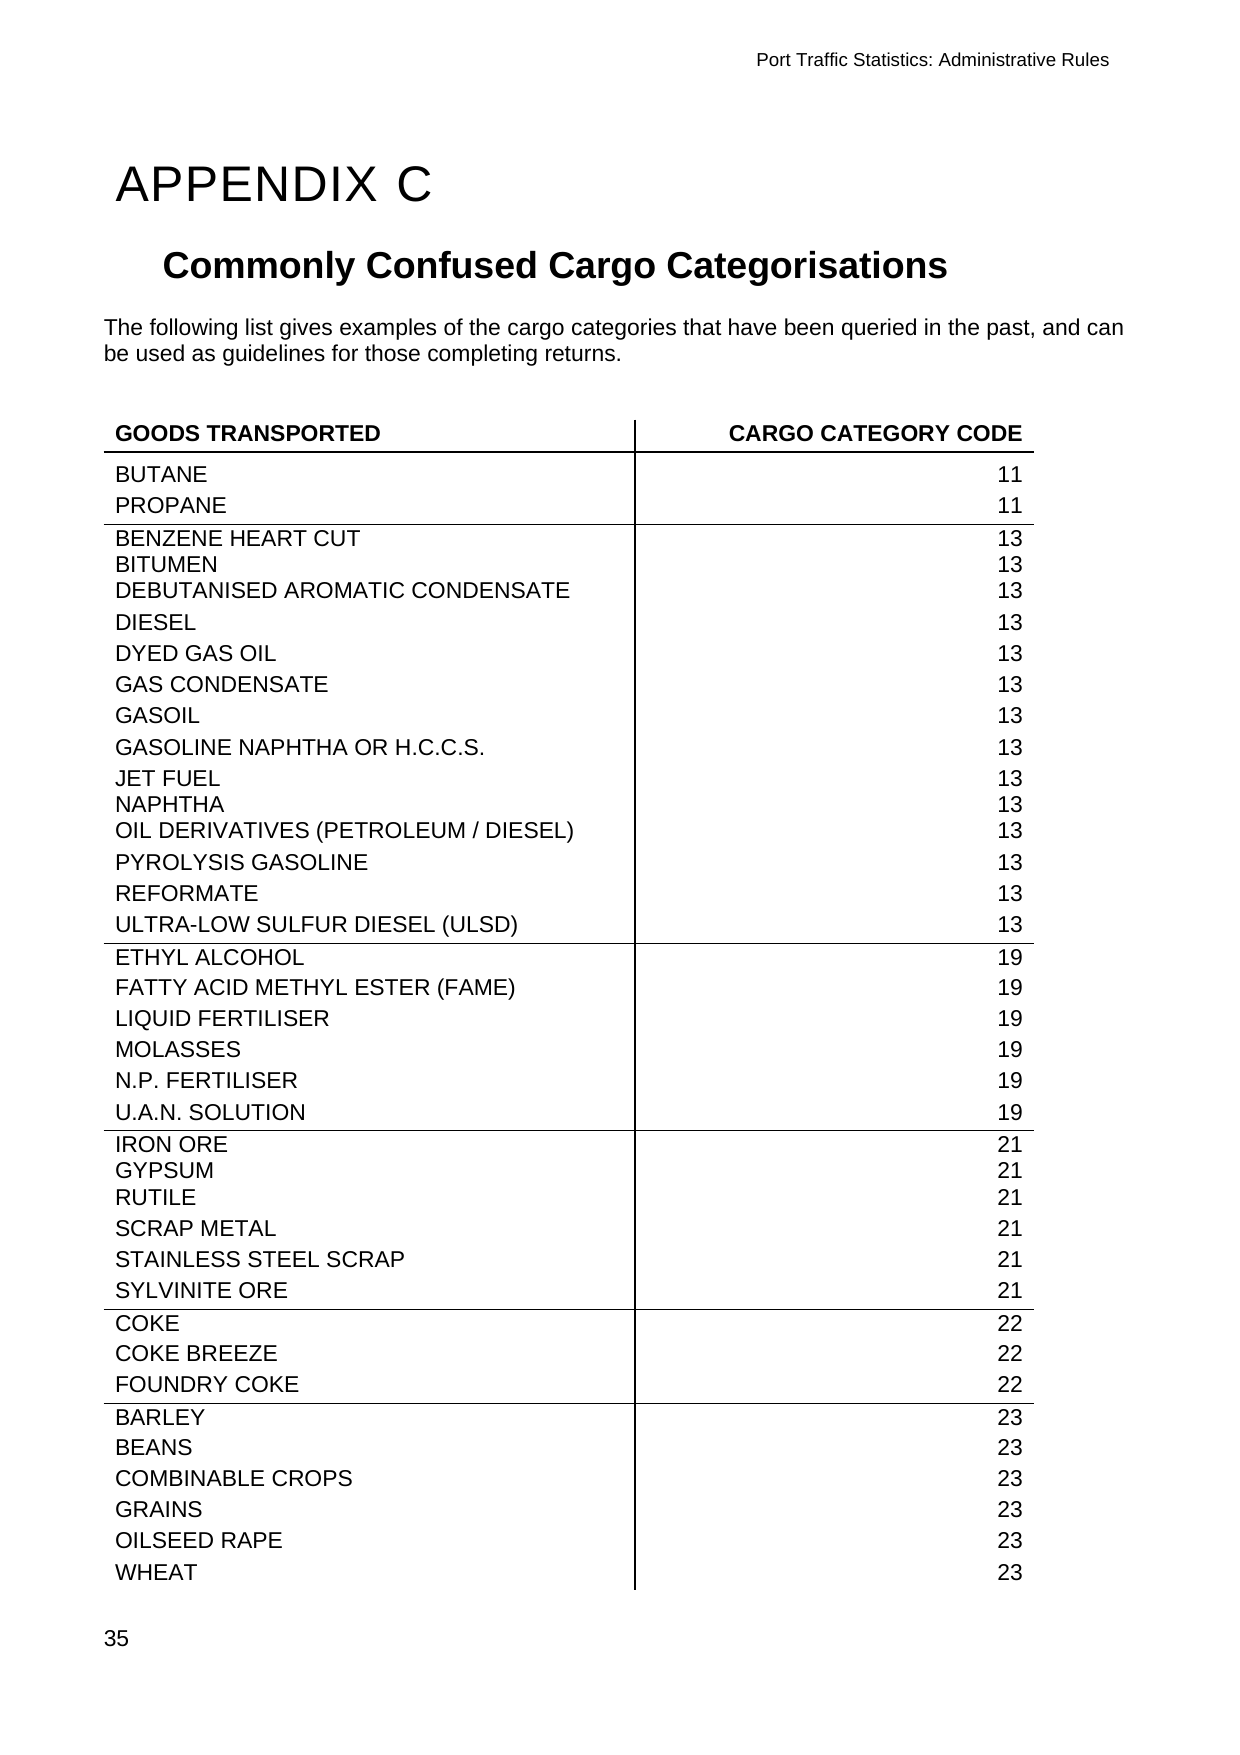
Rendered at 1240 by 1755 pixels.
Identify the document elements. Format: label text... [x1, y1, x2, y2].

table_cell gasoline naphtha or H.C.C.S. [104, 734, 634, 765]
table_cell oilseed rape [104, 1528, 634, 1559]
table_cell [635, 1590, 1034, 1621]
table_cell 21 [636, 1278, 1034, 1309]
table_cell 21 [636, 1246, 1034, 1277]
table_cell 23 [636, 1404, 1034, 1434]
table_cell wheat [104, 1559, 634, 1590]
table_cell molasses [104, 1036, 634, 1067]
table_cell 19 [636, 1036, 1034, 1067]
table_cell 22 [636, 1371, 1034, 1402]
table_cell foundry coke [104, 1371, 634, 1402]
table_header CARGO CATEGORY CODE [636, 420, 1034, 451]
table_cell 23 [636, 1465, 1034, 1496]
table_cell 21 [636, 1215, 1034, 1246]
table_cell Fatty acid methyl ester (fame) [104, 974, 634, 1005]
table_cell 19 [636, 944, 1034, 974]
table_cell sylvinite ore [104, 1278, 634, 1309]
table_cell 13 [636, 671, 1034, 702]
table_cell 23 [636, 1559, 1034, 1590]
table_cell liquid fertiliser [104, 1005, 634, 1036]
table_cell N.P. Fertiliser [104, 1068, 634, 1099]
subtitle Commonly Confused Cargo Categorisations [162, 243, 1133, 286]
table_cell 13 [636, 640, 1034, 671]
table_cell 13 [636, 734, 1034, 765]
table_cell 13 [636, 702, 1034, 733]
table_cell U.A.N. solution [104, 1099, 634, 1130]
table_cell 13 13 [636, 525, 1034, 577]
table_cell 23 [636, 1528, 1034, 1559]
table_cell [636, 453, 1034, 461]
table_cell 13 [636, 880, 1034, 911]
table_cell dyed gas oil [104, 640, 634, 671]
table_cell rutile [104, 1184, 634, 1215]
table_cell grains [104, 1496, 634, 1527]
table_cell 13 [636, 911, 1034, 942]
table_cell scrap metal [104, 1215, 634, 1246]
table_cell butane [104, 461, 634, 492]
table_cell jet fuel Naphtha [104, 765, 634, 817]
table_cell barley [104, 1404, 634, 1434]
table_cell stainless steel scrap [104, 1246, 634, 1277]
table_cell 19 [636, 1068, 1034, 1099]
table_cell coke [104, 1310, 634, 1340]
table_cell reformate [104, 880, 634, 911]
table_cell gasoil [104, 702, 634, 733]
table_cell 21 [636, 1184, 1034, 1215]
table_cell 11 [636, 492, 1034, 523]
table_cell 13 [636, 609, 1034, 640]
table_cell Debutanised Aromatic Condensate [104, 577, 634, 608]
table_cell ultra-low sulfur diesel (ULSD) [104, 911, 634, 942]
table_cell 13 [636, 849, 1034, 880]
table_cell 22 [636, 1310, 1034, 1340]
table_cell 19 [636, 1005, 1034, 1036]
table_cell 11 [636, 461, 1034, 492]
table_cell 21 21 [636, 1131, 1034, 1184]
table_cell combinable crops [104, 1465, 634, 1496]
table_cell 13 [636, 577, 1034, 608]
table_cell benzene heart cut Bitumen [104, 525, 634, 577]
table_cell beans [104, 1434, 634, 1465]
text The following list gives examples of the cargo categories that have been queried in the past, and can be used as guidelines for those completing returns. [103, 314, 1133, 367]
table_cell 22 [636, 1340, 1034, 1371]
table_cell 19 [636, 974, 1034, 1005]
table_cell 13 [636, 818, 1034, 849]
table_header GOODS TRANSPORTED [104, 420, 634, 451]
table_cell 23 [636, 1434, 1034, 1465]
table_cell [104, 1590, 635, 1621]
table_cell gas condensate [104, 671, 634, 702]
table_cell iron ore Gypsum [104, 1131, 634, 1184]
table_cell 13 13 [636, 765, 1034, 817]
table_cell diesel [104, 609, 634, 640]
table_cell 23 [636, 1496, 1034, 1527]
subtitle APPENDIX C [115, 154, 1133, 212]
table_cell coke breeze [104, 1340, 634, 1371]
table_cell oil derivatives (petroleum / diesel) [104, 818, 634, 849]
table_cell ethyl alcohol [104, 944, 634, 974]
table_cell [104, 453, 634, 461]
table_cell 19 [636, 1099, 1034, 1130]
table_cell propane [104, 492, 634, 523]
table_cell Pyrolysis Gasoline [104, 849, 634, 880]
